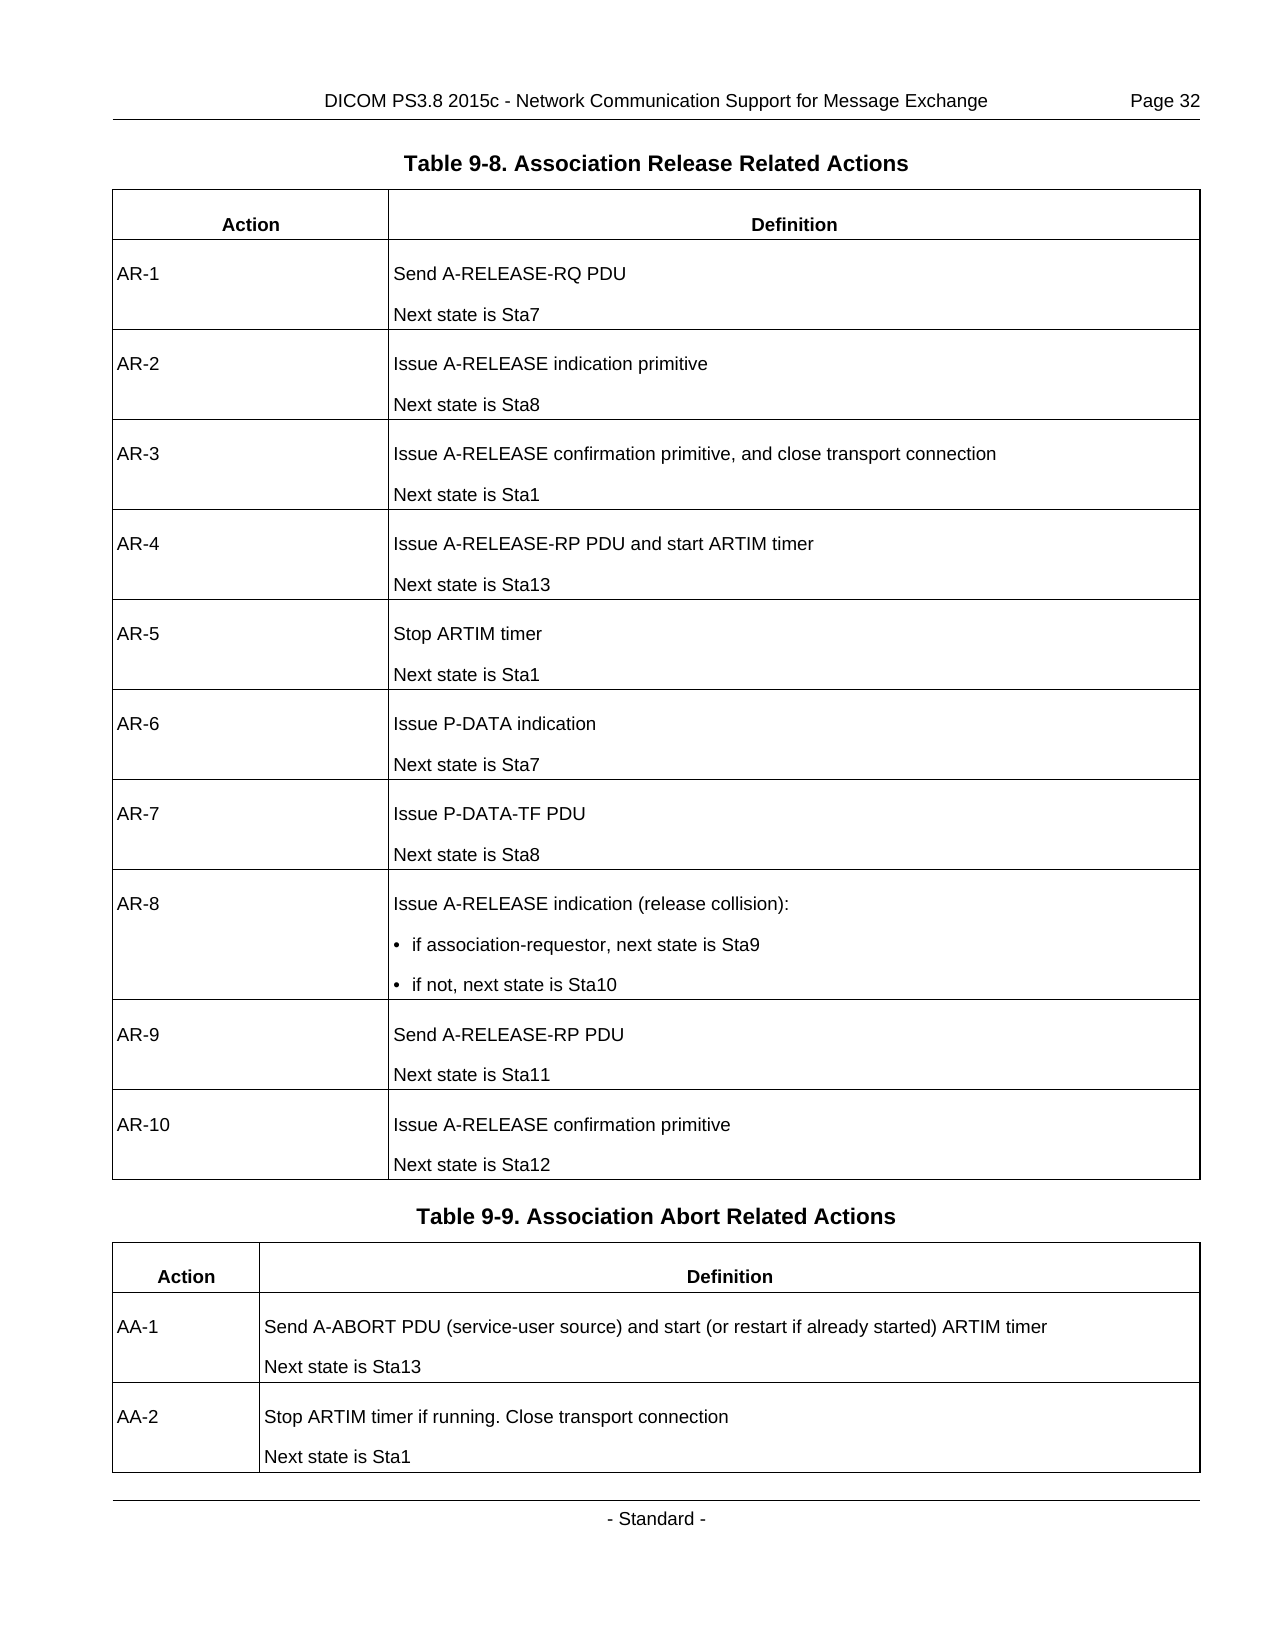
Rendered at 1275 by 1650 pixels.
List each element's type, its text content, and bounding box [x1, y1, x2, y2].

table_cell AR-7 [113, 780, 388, 869]
table_cell Send A-ABORT PDU (service-user source) and start (or restart if already started) ARTIM timer Next state is Sta13 [260, 1293, 1199, 1382]
table_cell AR-9 [113, 1000, 388, 1089]
table_cell AR-6 [113, 690, 388, 779]
table_cell Stop ARTIM timer if running. Close transport connection Next state is Sta1 [260, 1383, 1199, 1472]
table_cell AA-1 [113, 1293, 259, 1382]
table_cell AR-4 [113, 510, 388, 599]
table_header Action [113, 1243, 259, 1292]
table_cell AR-1 [113, 240, 388, 329]
text Table 9-8. Association Release Related Actions [112, 150, 1200, 176]
table_cell Issue P-DATA indication Next state is Sta7 [389, 690, 1199, 779]
table_cell AR-8 [113, 870, 388, 999]
table_cell Issue A-RELEASE indication primitive Next state is Sta8 [389, 330, 1199, 419]
table_cell Issue A-RELEASE confirmation primitive, and close transport connection Next state is Sta1 [389, 420, 1199, 509]
table_header Action [113, 190, 388, 239]
table_cell Send A-RELEASE-RQ PDU Next state is Sta7 [389, 240, 1199, 329]
table_cell Send A-RELEASE-RP PDU Next state is Sta11 [389, 1000, 1199, 1089]
table_cell Issue A-RELEASE-RP PDU and start ARTIM timer Next state is Sta13 [389, 510, 1199, 599]
table_cell AA-2 [113, 1383, 259, 1472]
table_cell AR-2 [113, 330, 388, 419]
table_cell Issue A-RELEASE indication (release collision): if association-requestor, next state is Sta9 if not, next state is Sta10 [389, 870, 1199, 999]
table_header Definition [260, 1243, 1199, 1292]
table_cell Issue P-DATA-TF PDU Next state is Sta8 [389, 780, 1199, 869]
table_header Definition [389, 190, 1199, 239]
text Table 9-9. Association Abort Related Actions [112, 1203, 1200, 1229]
table_cell AR-10 [113, 1090, 388, 1179]
table_cell AR-3 [113, 420, 388, 509]
table_cell AR-5 [113, 600, 388, 689]
table_cell Stop ARTIM timer Next state is Sta1 [389, 600, 1199, 689]
table_cell Issue A-RELEASE confirmation primitive Next state is Sta12 [389, 1090, 1199, 1179]
